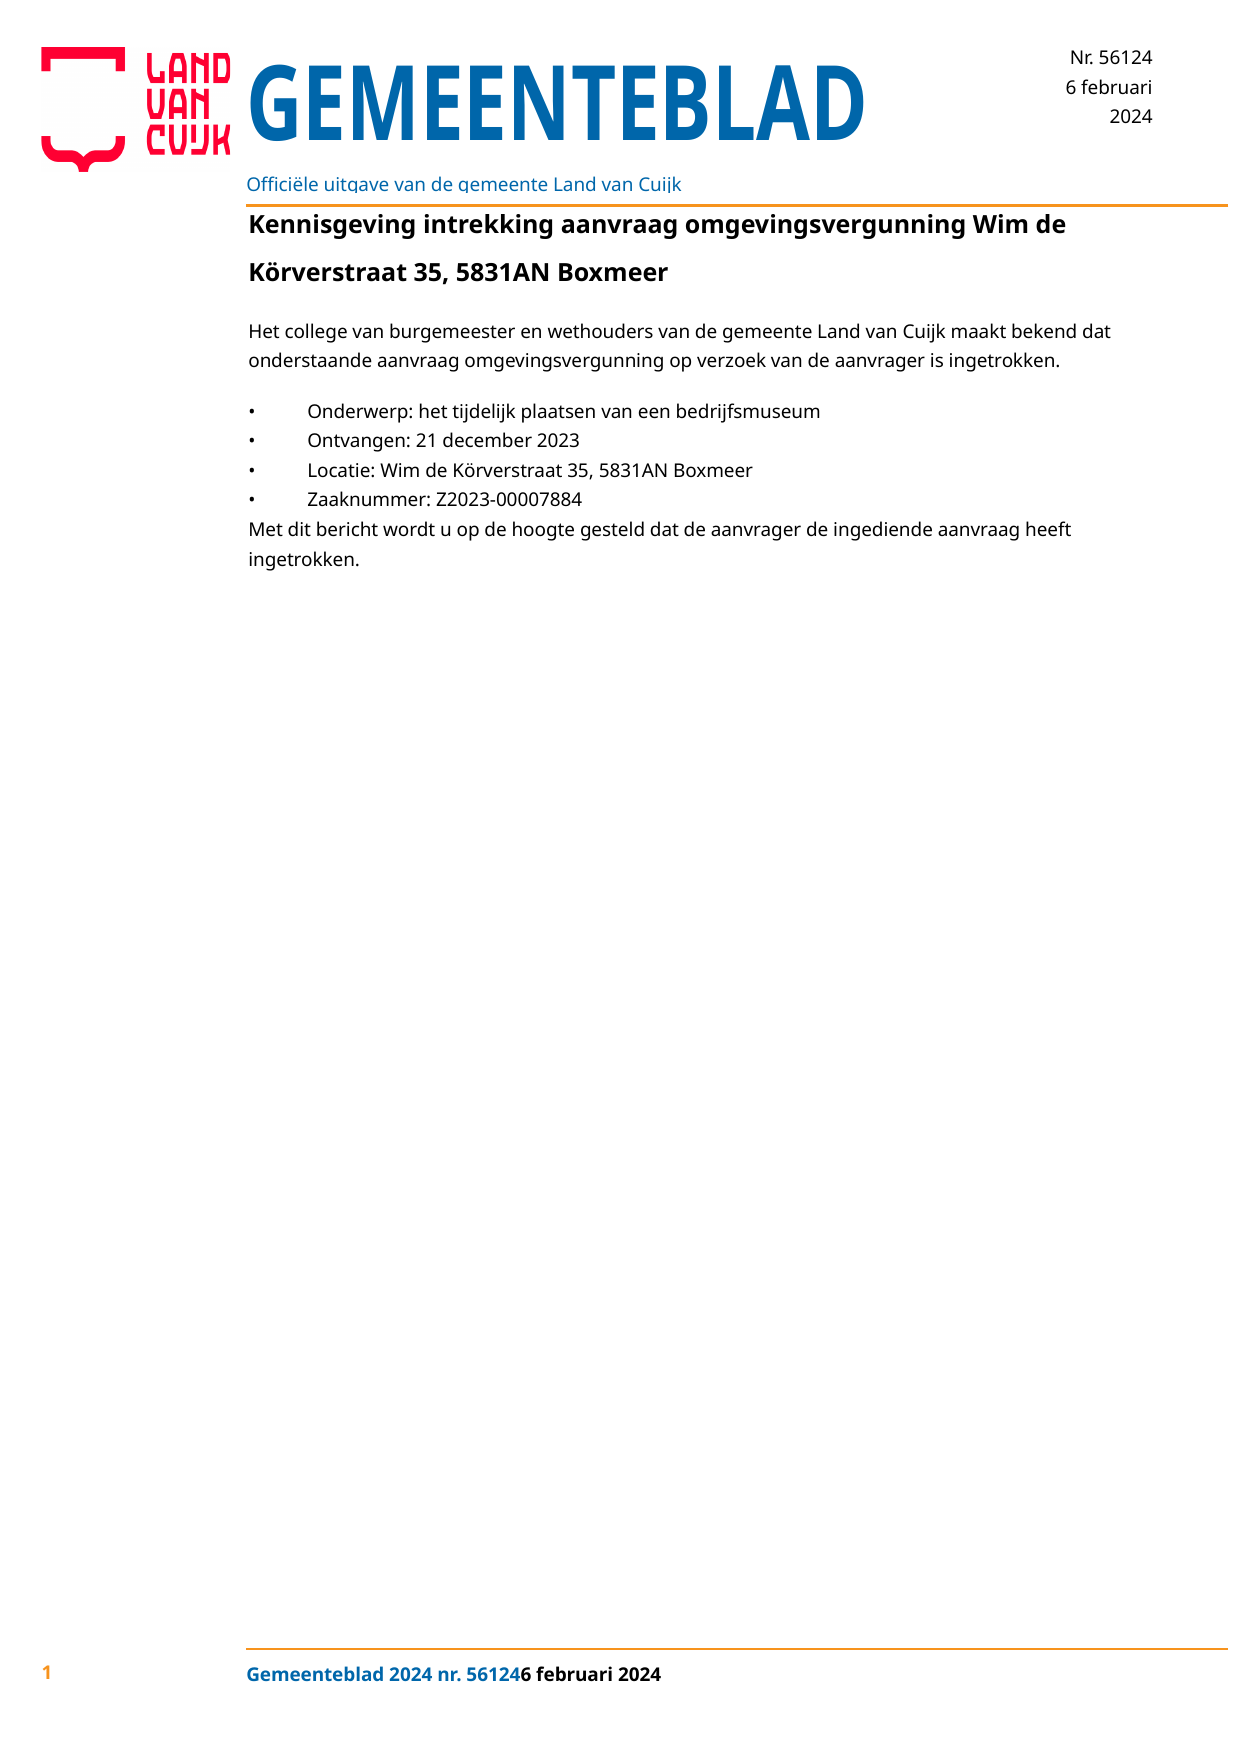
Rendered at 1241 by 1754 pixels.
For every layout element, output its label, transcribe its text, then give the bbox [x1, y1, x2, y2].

picture [41, 47, 231, 172]
list Ontvangen: 21 december 2023 [248, 427, 1152, 453]
list Zaaknummer: Z2023-00007884 [248, 487, 1152, 512]
text Kennisgeving intrekking aanvraag omgevingsvergunning Wim de Körverstraat 35, 5831AN Boxmeer [248, 207, 1152, 288]
text Met dit bericht wordt u op de hoogte gesteld dat de aanvrager de ingediende aanvraag heeft ingetrokken. [248, 516, 1152, 572]
text Het college van burgemeester en wethouders van de gemeente Land van Cuijk maakt bekend dat onderstaande aanvraag omgevingsvergunning op verzoek van de aanvrager is ingetrokken. [248, 318, 1152, 373]
list Onderwerp: het tijdelijk plaatsen van een bedrijfsmuseum [248, 398, 1152, 424]
list Locatie: Wim de Körverstraat 35, 5831AN Boxmeer [248, 457, 1152, 483]
